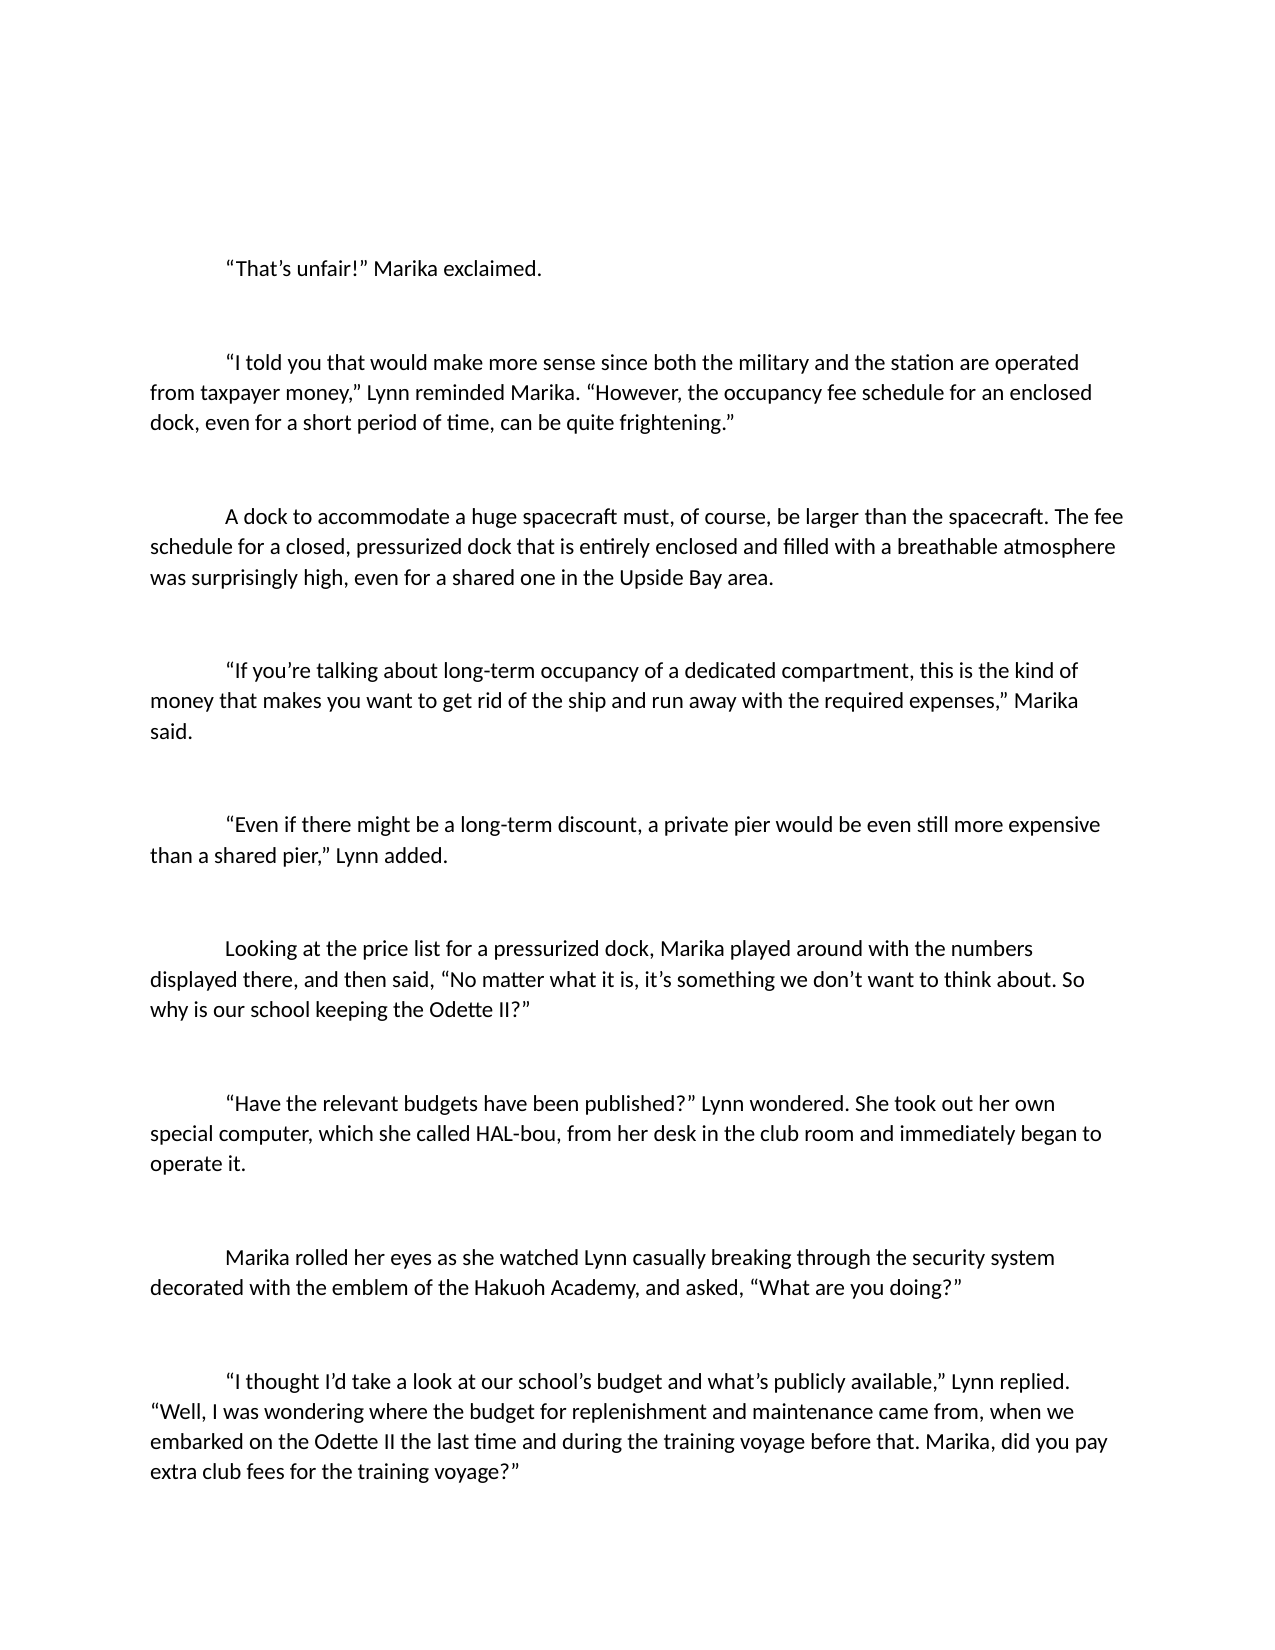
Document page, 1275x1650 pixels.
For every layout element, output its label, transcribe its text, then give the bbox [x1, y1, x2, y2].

text A dock to accommodate a huge spacecraft must, of course, be larger than the spacecraft. The fee schedule for a closed, pressurized dock that is entirely enclosed and filled with a breathable atmosphere was surprisingly high, even for a shared one in the Upside Bay area. [150, 502, 1125, 591]
text “I told you that would make more sense since both the military and the station are operated from taxpayer money,” Lynn reminded Marika. “However, the occupancy fee schedule for an enclosed dock, even for a short period of time, can be quite frightening.” [150, 348, 1125, 437]
text “If you’re talking about long-term occupancy of a dedicated compartment, this is the kind of money that makes you want to get rid of the ship and run away with the required expenses,” Marika said. [150, 656, 1125, 745]
text Marika rolled her eyes as she watched Lynn casually breaking through the security system decorated with the emblem of the Hakuoh Academy, and asked, “What are you doing?” [150, 1243, 1125, 1301]
text “I thought I’d take a look at our school’s budget and what’s publicly available,” Lynn replied. “Well, I was wondering where the budget for replenishment and maintenance came from, when we embarked on the Odette II the last time and during the training voyage before that. Marika, did you pay extra club fees for the training voyage?” [150, 1367, 1125, 1486]
text “Have the relevant budgets have been published?” Lynn wondered. She took out her own special computer, which she called HAL-bou, from her desk in the club room and immediately began to operate it. [150, 1089, 1125, 1177]
text “That’s unfair!” Marika exclaimed. [150, 254, 1125, 282]
text “Even if there might be a long-term discount, a private pier would be even still more expensive than a shared pier,” Lynn added. [150, 811, 1125, 869]
text Looking at the price list for a pressurized dock, Marika played around with the numbers displayed there, and then said, “No matter what it is, it’s something we don’t want to think about. So why is our school keeping the Odette II?” [150, 934, 1125, 1023]
